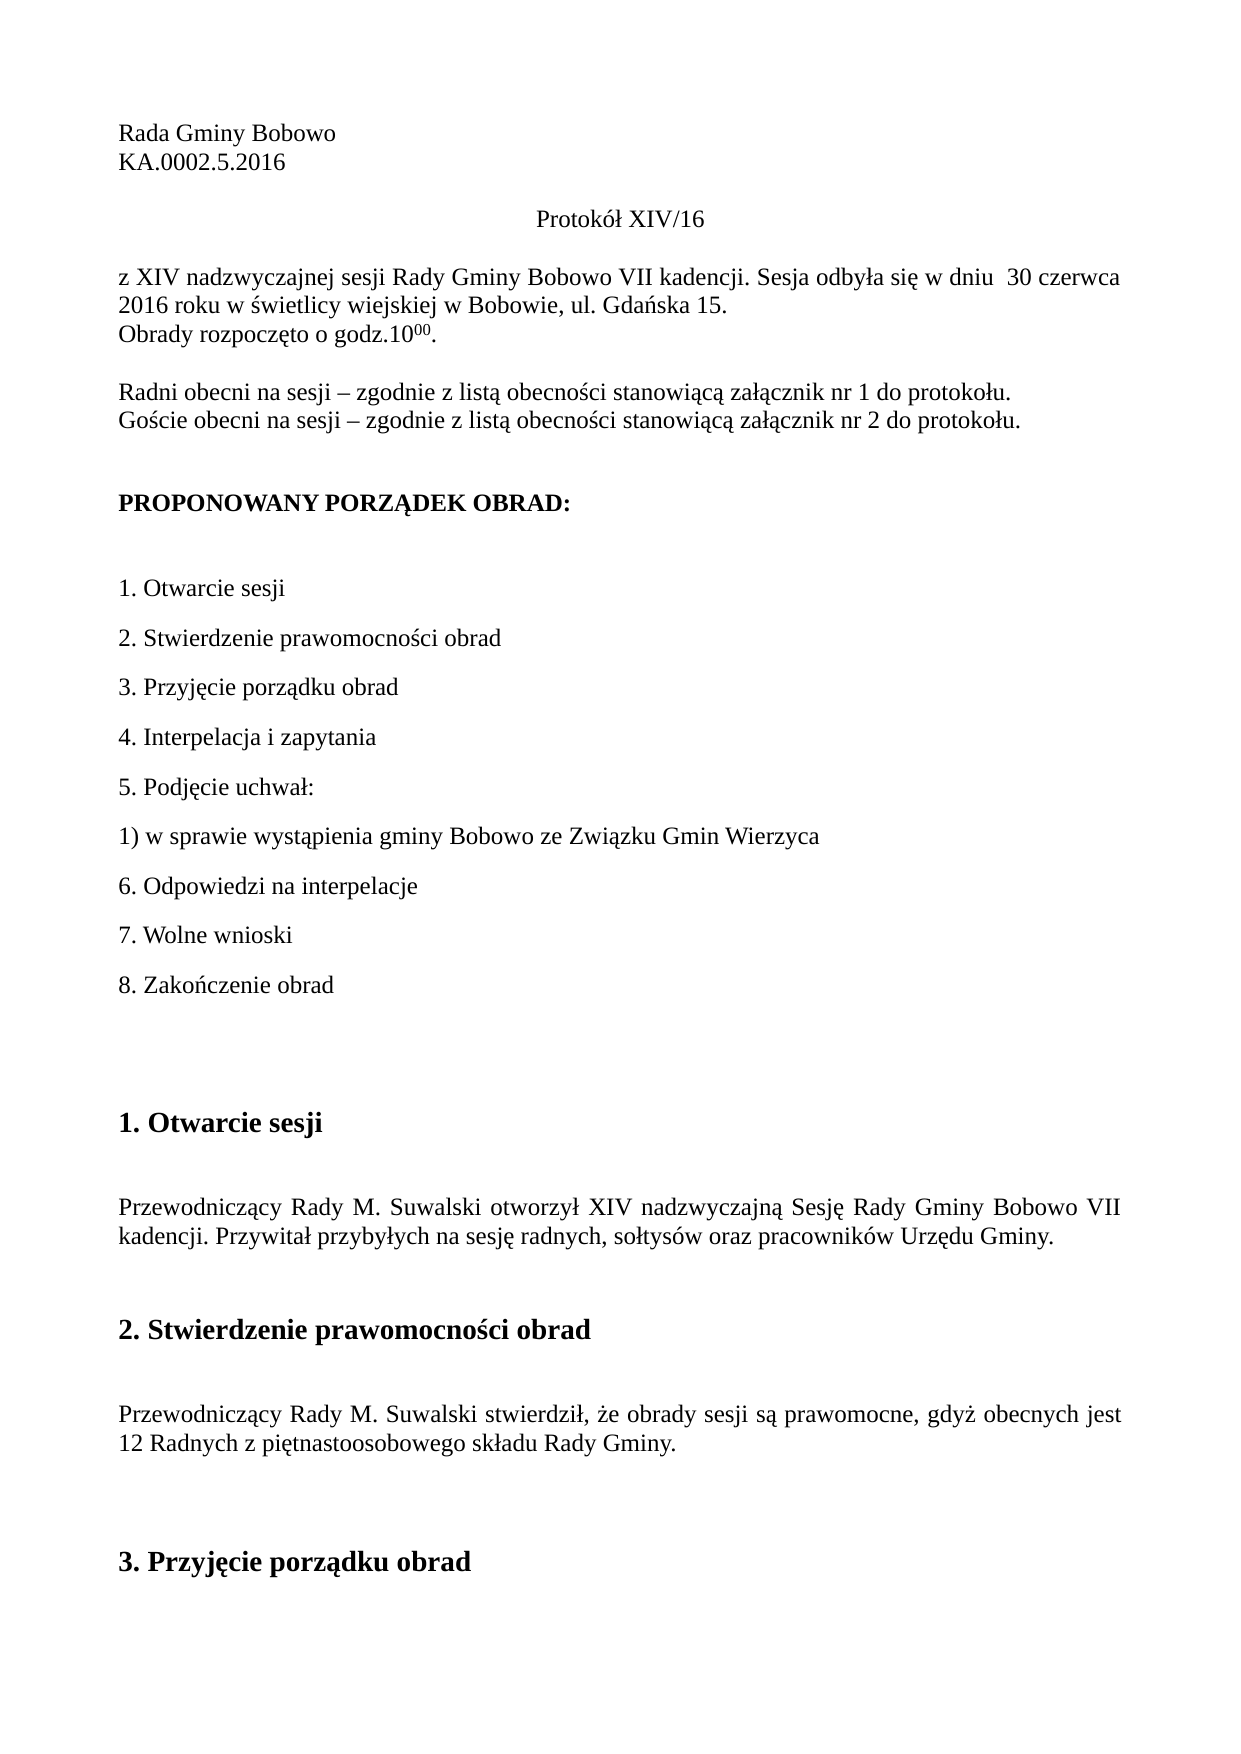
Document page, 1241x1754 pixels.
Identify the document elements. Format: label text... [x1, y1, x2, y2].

text 7. Wolne wnioski [118, 920, 1122, 949]
text 2. Stwierdzenie prawomocności obrad [118, 1312, 1122, 1346]
text KA.0002.5.2016 [118, 147, 1122, 176]
text 2. Stwierdzenie prawomocności obrad [118, 623, 1122, 652]
text 1) w sprawie wystąpienia gminy Bobowo ze Związku Gmin Wierzyca [118, 821, 1122, 850]
text Goście obecni na sesji – zgodnie z listą obecności stanowiącą załącznik nr 2 do protokołu. [118, 406, 1122, 434]
text 6. Odpowiedzi na interpelacje [118, 871, 1122, 899]
text 5. Podjęcie uchwał: [118, 772, 1122, 800]
text 8. Zakończenie obrad [118, 970, 1122, 999]
text Protokół XIV/16 [118, 204, 1122, 233]
text 1. Otwarcie sesji [118, 573, 1122, 602]
text Przewodniczący Rady M. Suwalski stwierdził, że obrady sesji są prawomocne, gdyż obecnych jest 12 Radnych z piętnastoosobowego składu Rady Gminy. [118, 1399, 1122, 1457]
text 4. Interpelacja i zapytania [118, 722, 1122, 751]
text 3. Przyjęcie porządku obrad [118, 1544, 1122, 1578]
text Radni obecni na sesji – zgodnie z listą obecności stanowiącą załącznik nr 1 do protokołu. [118, 377, 1122, 406]
text 1. Otwarcie sesji [118, 1105, 1122, 1138]
text Rada Gminy Bobowo [118, 118, 1122, 147]
text Przewodniczący Rady M. Suwalski otworzył XIV nadzwyczajną Sesję Rady Gminy Bobowo VII kadencji. Przywitał przybyłych na sesję radnych, sołtysów oraz pracowników Urzędu Gminy. [118, 1192, 1122, 1250]
subtitle Obrady rozpoczęto o godz.1000. [118, 319, 1122, 348]
subtitle z XIV nadzwyczajnej sesji Rady Gminy Bobowo VII kadencji. Sesja odbyła się w dniu 30 czerwca 2016 roku w świetlicy wiejskiej w Bobowie, ul. Gdańska 15. [118, 262, 1122, 319]
text 3. Przyjęcie porządku obrad [118, 672, 1122, 701]
text PROPONOWANY PORZĄDEK OBRAD: [118, 488, 1122, 517]
